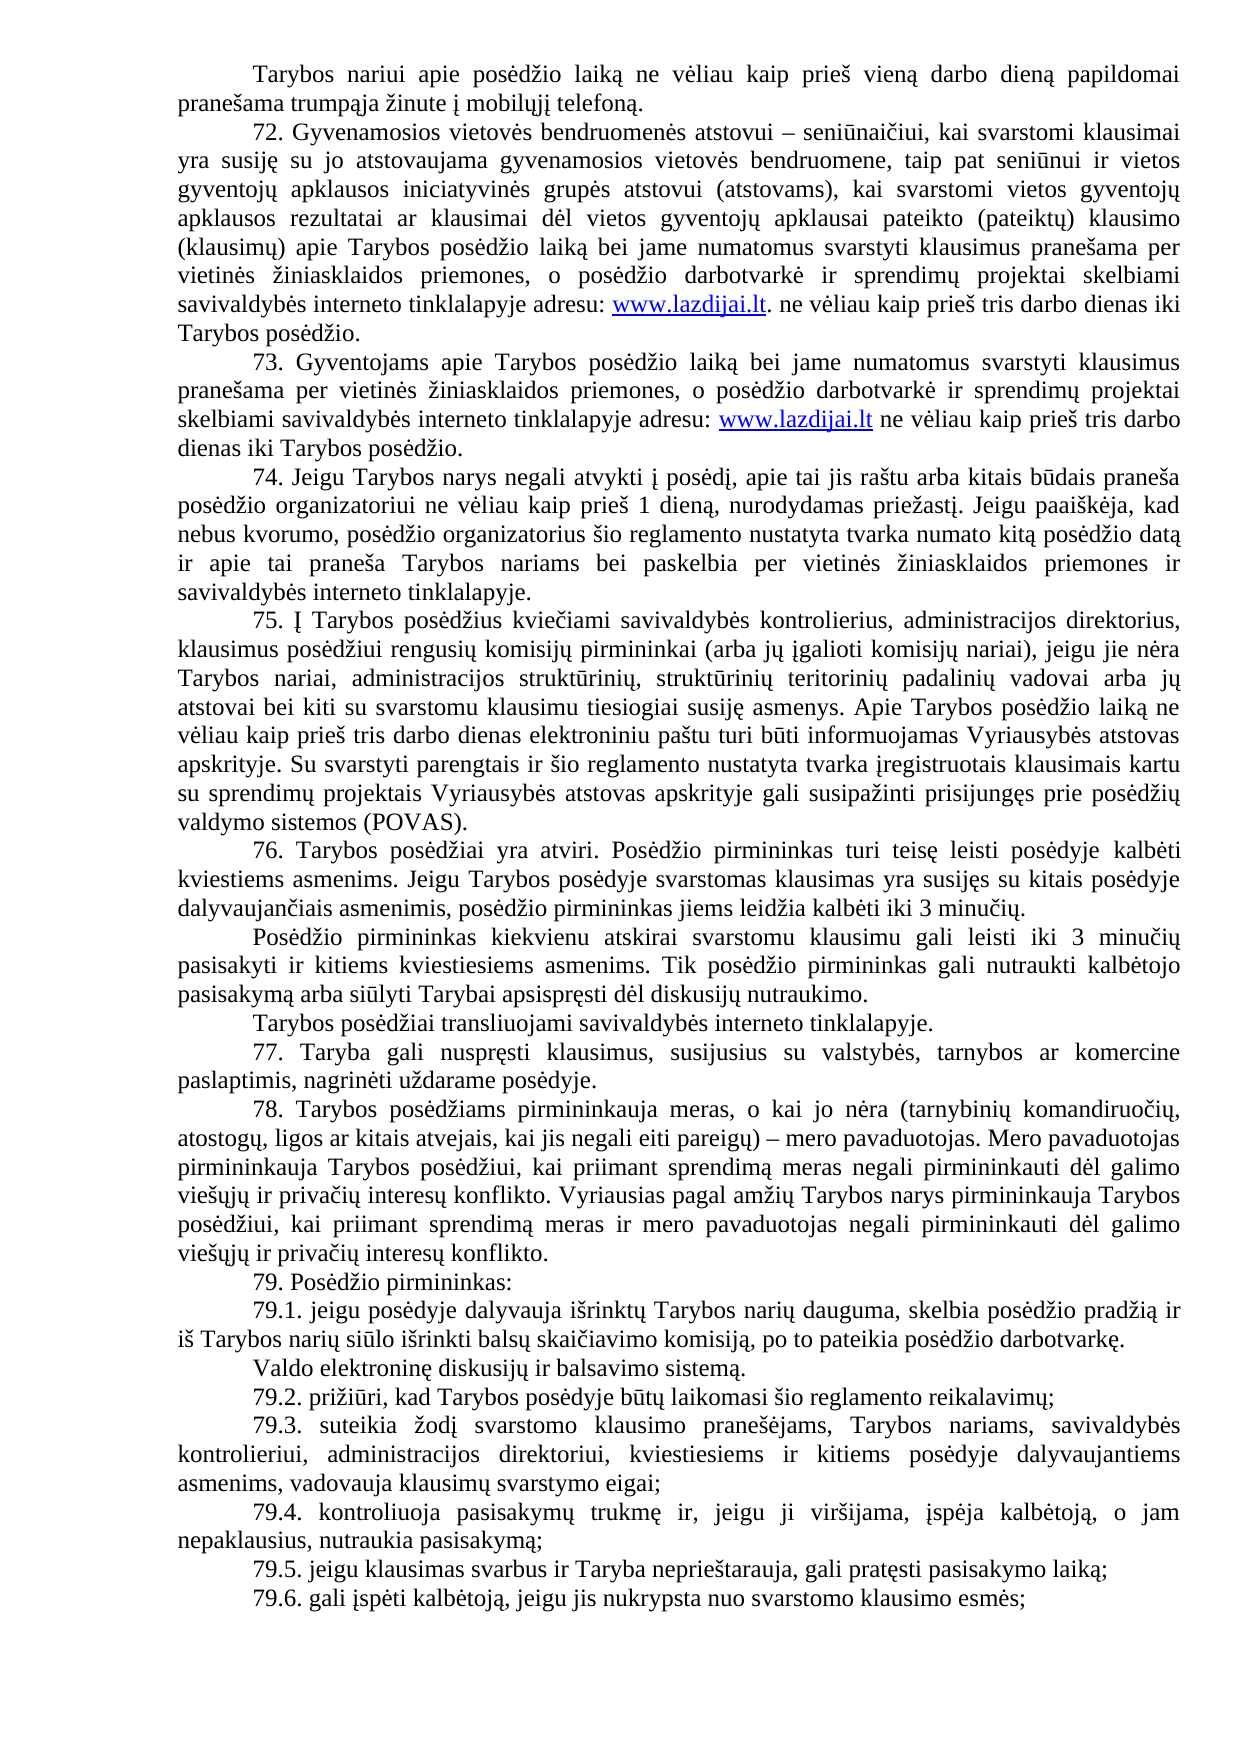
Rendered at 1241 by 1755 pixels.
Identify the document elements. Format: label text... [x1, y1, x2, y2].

text 77. Taryba gali nuspręsti klausimus, susijusius su valstybės, tarnybos ar komercine paslaptimis, nagrinėti uždarame posėdyje. [177, 1037, 1181, 1094]
text 79.5. jeigu klausimas svarbus ir Taryba neprieštarauja, gali pratęsti pasisakymo laiką; [177, 1554, 1181, 1583]
text 78. Tarybos posėdžiams pirmininkauja meras, o kai jo nėra (tarnybinių komandiruočių, atostogų, ligos ar kitais atvejais, kai jis negali eiti pareigų) – mero pavaduotojas. Mero pavaduotojas pirmininkauja Tarybos posėdžiui, kai priimant sprendimą meras negali pirmininkauti dėl galimo viešųjų ir privačių interesų konflikto. Vyriausias pagal amžių Tarybos narys pirmininkauja Tarybos posėdžiui, kai priimant sprendimą meras ir mero pavaduotojas negali pirmininkauti dėl galimo viešųjų ir privačių interesų konflikto. [177, 1094, 1181, 1267]
text 79.6. gali įspėti kalbėtoją, jeigu jis nukrypsta nuo svarstomo klausimo esmės; [177, 1583, 1181, 1612]
text 79. Posėdžio pirmininkas: [177, 1267, 1181, 1295]
text 79.3. suteikia žodį svarstomo klausimo pranešėjams, Tarybos nariams, savivaldybės kontrolieriui, administracijos direktoriui, kviestiesiems ir kitiems posėdyje dalyvaujantiems asmenims, vadovauja klausimų svarstymo eigai; [177, 1410, 1181, 1497]
text 73. Gyventojams apie Tarybos posėdžio laiką bei jame numatomus svarstyti klausimus pranešama per vietinės žiniasklaidos priemones, o posėdžio darbotvarkė ir sprendimų projektai skelbiami savivaldybės interneto tinklalapyje adresu: www.lazdijai.lt ne vėliau kaip prieš tris darbo dienas iki Tarybos posėdžio. [177, 347, 1181, 462]
text 75. Į Tarybos posėdžius kviečiami savivaldybės kontrolierius, administracijos direktorius, klausimus posėdžiui rengusių komisijų pirmininkai (arba jų įgalioti komisijų nariai), jeigu jie nėra Tarybos nariai, administracijos struktūrinių, struktūrinių teritorinių padalinių vadovai arba jų atstovai bei kiti su svarstomu klausimu tiesiogiai susiję asmenys. Apie Tarybos posėdžio laiką ne vėliau kaip prieš tris darbo dienas elektroniniu paštu turi būti informuojamas Vyriausybės atstovas apskrityje. Su svarstyti parengtais ir šio reglamento nustatyta tvarka įregistruotais klausimais kartu su sprendimų projektais Vyriausybės atstovas apskrityje gali susipažinti prisijungęs prie posėdžių valdymo sistemos (POVAS). [177, 605, 1181, 835]
text 79.2. prižiūri, kad Tarybos posėdyje būtų laikomasi šio reglamento reikalavimų; [177, 1382, 1181, 1410]
text 79.4. kontroliuoja pasisakymų trukmę ir, jeigu ji viršijama, įspėja kalbėtoją, o jam nepaklausius, nutraukia pasisakymą; [177, 1497, 1181, 1554]
text Valdo elektroninę diskusijų ir balsavimo sistemą. [177, 1353, 1181, 1382]
text 76. Tarybos posėdžiai yra atviri. Posėdžio pirmininkas turi teisę leisti posėdyje kalbėti kviestiems asmenims. Jeigu Tarybos posėdyje svarstomas klausimas yra susijęs su kitais posėdyje dalyvaujančiais asmenimis, posėdžio pirmininkas jiems leidžia kalbėti iki 3 minučių. [177, 835, 1181, 922]
text Tarybos posėdžiai transliuojami savivaldybės interneto tinklalapyje. [177, 1008, 1181, 1037]
text Posėdžio pirmininkas kiekvienu atskirai svarstomu klausimu gali leisti iki 3 minučių pasisakyti ir kitiems kviestiesiems asmenims. Tik posėdžio pirmininkas gali nutraukti kalbėtojo pasisakymą arba siūlyti Tarybai apsispręsti dėl diskusijų nutraukimo. [177, 922, 1181, 1008]
text 72. Gyvenamosios vietovės bendruomenės atstovui – seniūnaičiui, kai svarstomi klausimai yra susiję su jo atstovaujama gyvenamosios vietovės bendruomene, taip pat seniūnui ir vietos gyventojų apklausos iniciatyvinės grupės atstovui (atstovams), kai svarstomi vietos gyventojų apklausos rezultatai ar klausimai dėl vietos gyventojų apklausai pateikto (pateiktų) klausimo (klausimų) apie Tarybos posėdžio laiką bei jame numatomus svarstyti klausimus pranešama per vietinės žiniasklaidos priemones, o posėdžio darbotvarkė ir sprendimų projektai skelbiami savivaldybės interneto tinklalapyje adresu: www.lazdijai.lt. ne vėliau kaip prieš tris darbo dienas iki Tarybos posėdžio. [177, 117, 1181, 347]
text 74. Jeigu Tarybos narys negali atvykti į posėdį, apie tai jis raštu arba kitais būdais praneša posėdžio organizatoriui ne vėliau kaip prieš 1 dieną, nurodydamas priežastį. Jeigu paaiškėja, kad nebus kvorumo, posėdžio organizatorius šio reglamento nustatyta tvarka numato kitą posėdžio datą ir apie tai praneša Tarybos nariams bei paskelbia per vietinės žiniasklaidos priemones ir savivaldybės interneto tinklalapyje. [177, 462, 1181, 605]
text Tarybos nariui apie posėdžio laiką ne vėliau kaip prieš vieną darbo dieną papildomai pranešama trumpąja žinute į mobilųjį telefoną. [177, 59, 1181, 117]
text 79.1. jeigu posėdyje dalyvauja išrinktų Tarybos narių dauguma, skelbia posėdžio pradžią ir iš Tarybos narių siūlo išrinkti balsų skaičiavimo komisiją, po to pateikia posėdžio darbotvarkę. [177, 1295, 1181, 1353]
